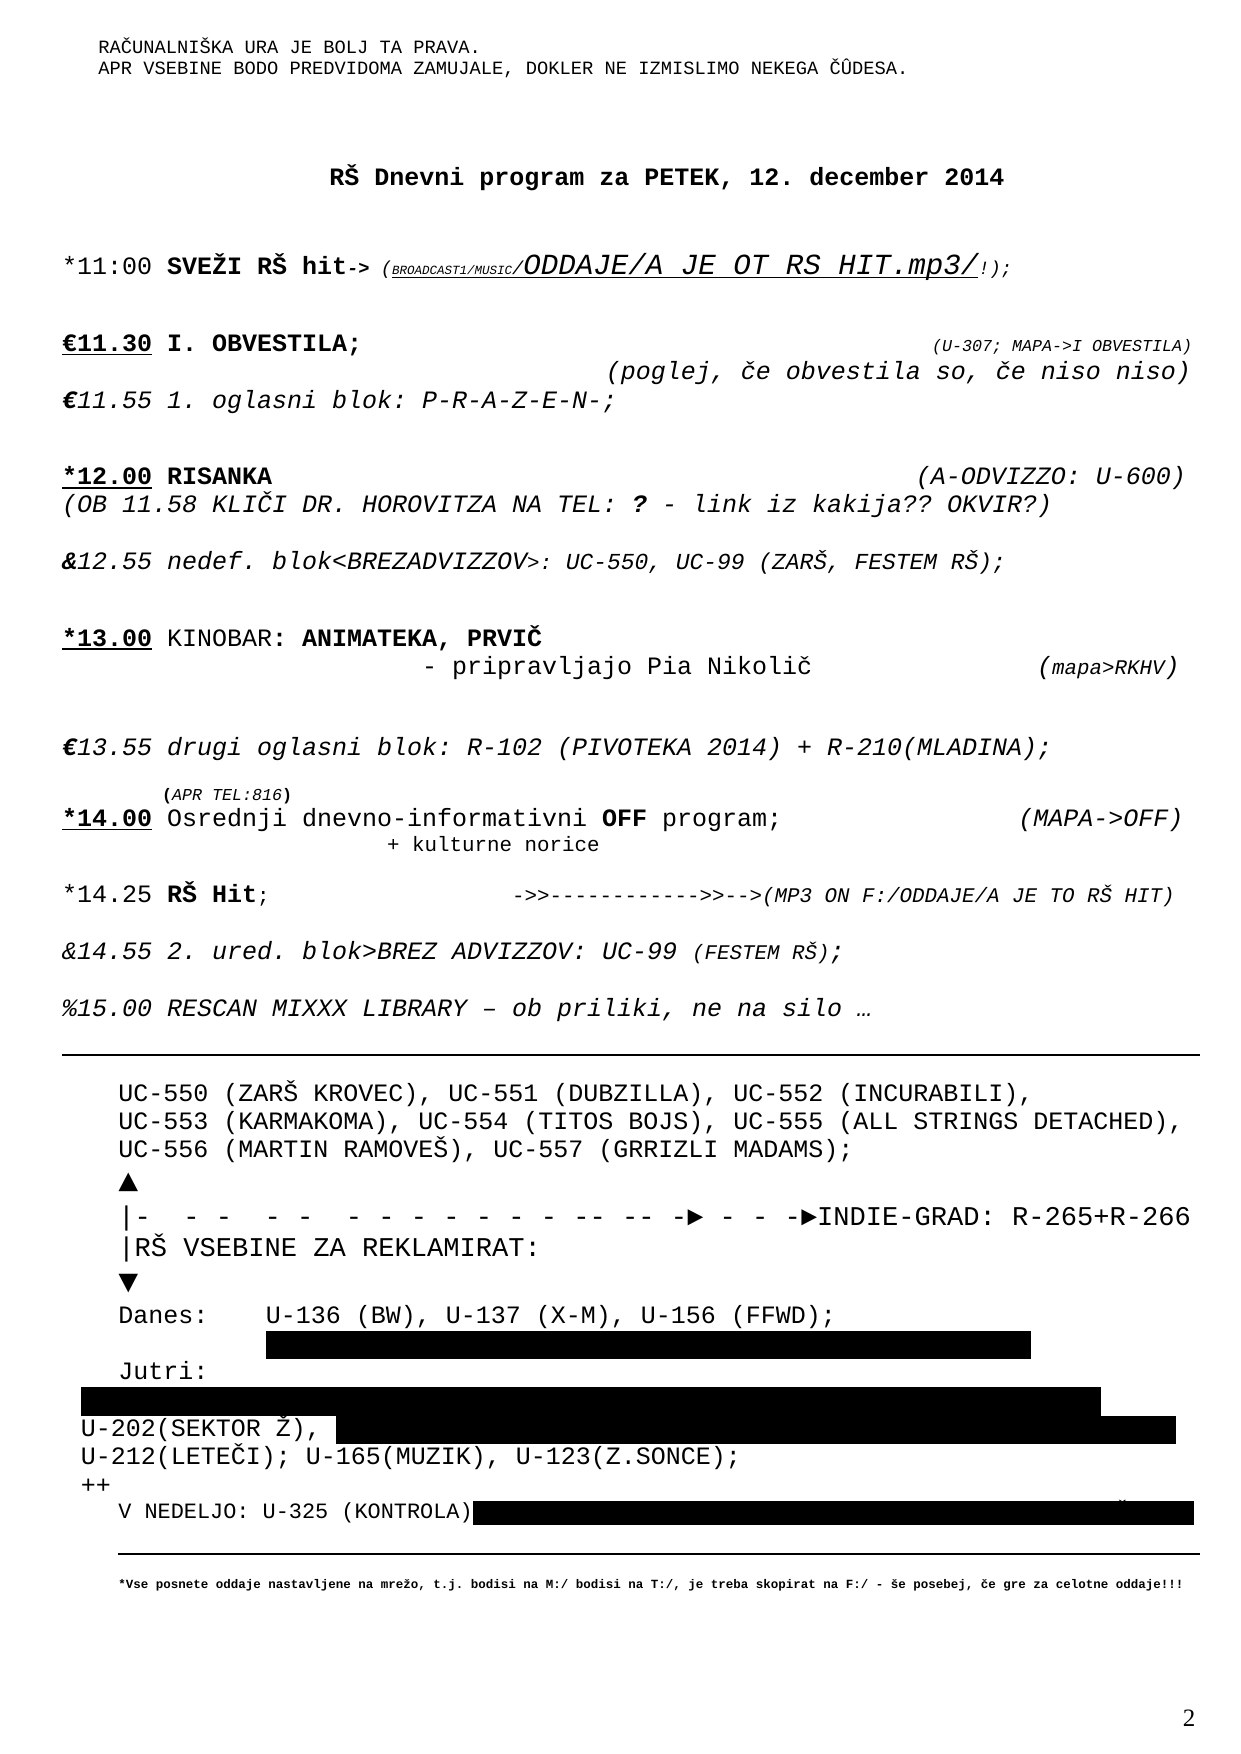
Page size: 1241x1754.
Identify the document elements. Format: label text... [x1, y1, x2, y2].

text *14.25 RŠ Hit; ->>------------>>-->(MP3 ON F:/ODDAJE/A JE TO RŠ HIT) [62, 882, 1200, 910]
text %15.00 RESCAN MIXXX LIBRARY – ob priliki, ne na silo … [62, 995, 1200, 1024]
text UC-556 (MARTIN RAMOVEŠ), UC-557 (GRRIZLI MADAMS); [118, 1137, 1240, 1165]
text |RŠ VSEBINE ZA REKLAMIRAT: [118, 1234, 1200, 1264]
text €13.55 drugi oglasni blok: R-102 (PIVOTEKA 2014) + R-210(MLADINA); [62, 734, 1200, 763]
text RAČUNALNIŠKA URA JE BOLJ TA PRAVA. [98, 37, 1240, 59]
text &12.55 nedef. blok<BREZADVIZZOV>: UC-550, UC-99 (ZARŠ, FESTEM RŠ); [62, 549, 1200, 577]
text *11:00 SVEŽI RŠ hit-> (BROADCAST1/MUSIC/ODDAJE/A JE OT RS HIT.mp3/!); [62, 250, 1200, 283]
text RŠ Dnevni program za PETEK, 12. december 2014 [133, 165, 1200, 193]
text (OB 11.58 KLIČI DR. HOROVITZA NA TEL: ? - link iz kakija?? OKVIR?) [62, 492, 1200, 520]
text ▲ [118, 1165, 1200, 1203]
text + 6ª MUZIKA-NABOR: U-112a, U-112b, U-112c, U-112d; [192, 1331, 1200, 1359]
text &14.55 2. ured. blok>BREZ ADVIZZOV: UC-99 (FESTEM RŠ); [62, 939, 1200, 967]
text (poglej, če obvestila so, če niso niso) [45, 359, 1240, 387]
text UC-553 (KARMAKOMA), UC-554 (TITOS BOJS), UC-555 (ALL STRINGS DETACHED), [118, 1108, 1240, 1137]
text ++ [81, 1472, 1240, 1501]
text U-202(SEKTOR Ž), U-240(ARHITEKTURA); U-353(KLOPCA), U-282(STRIPOFILIJA), [81, 1416, 1240, 1444]
text UC-550 (ZARŠ KROVEC), UC-551 (DUBZILLA), UC-552 (INCURABILI), [118, 1080, 1240, 1108]
text *13.00 KINOBAR: ANIMATEKA, PRVIČ [62, 625, 1200, 653]
text *12.00 RISANKA (A-ODVIZZO: U-600) [62, 464, 1200, 492]
text - pripravljajo Pia Nikolič (mapa>RKHV) [62, 653, 1200, 682]
text + kulturne norice [62, 834, 1200, 857]
text V NEDELJO: U-325 (KONTROLA), U-370 (AFRIKA); U-460 (DROGER), U-155ª (ŠLAG); [118, 1501, 1200, 1525]
text APR VSEBINE BODO PREDVIDOMA ZAMUJALE, DOKLER NE IZMISLIMO NEKEGA ČÛDESA. [98, 59, 1240, 80]
text *Vse posnete oddaje nastavljene na mrežo, t.j. bodisi na M:/ bodisi na T:/, je treba skopirat na F:/ - še posebej, če gre za celotne oddaje!!! [118, 1578, 1200, 1593]
text €11.55 1. oglasni blok: P-R-A-Z-E-N-; [62, 387, 1200, 416]
text U-330(ROMANO), U-340(VJETAR), U-320(PODALPSKI); U-255(LEZBOMANIJA), [81, 1387, 1240, 1416]
text ▼ [118, 1264, 1227, 1302]
text *14.00 Osrednji dnevno-informativni OFF program; (MAPA->OFF) [62, 806, 1200, 834]
text €11.30 I. OBVESTILA; (U-307; MAPA->I OBVESTILA) [62, 331, 1200, 359]
text (APR TEL:816) [62, 787, 1200, 806]
text U-212(LETEČI); U-165(MUZIK), U-123(Z.SONCE); [81, 1444, 1240, 1472]
text |- - - - - - - - - - - - -- -- -► - - -►INDIE-GRAD: R-265+R-266 [118, 1203, 1200, 1234]
text Jutri: [118, 1359, 1240, 1387]
text Danes: U-136 (BW), U-137 (X-M), U-156 (FFWD); [118, 1302, 1240, 1331]
